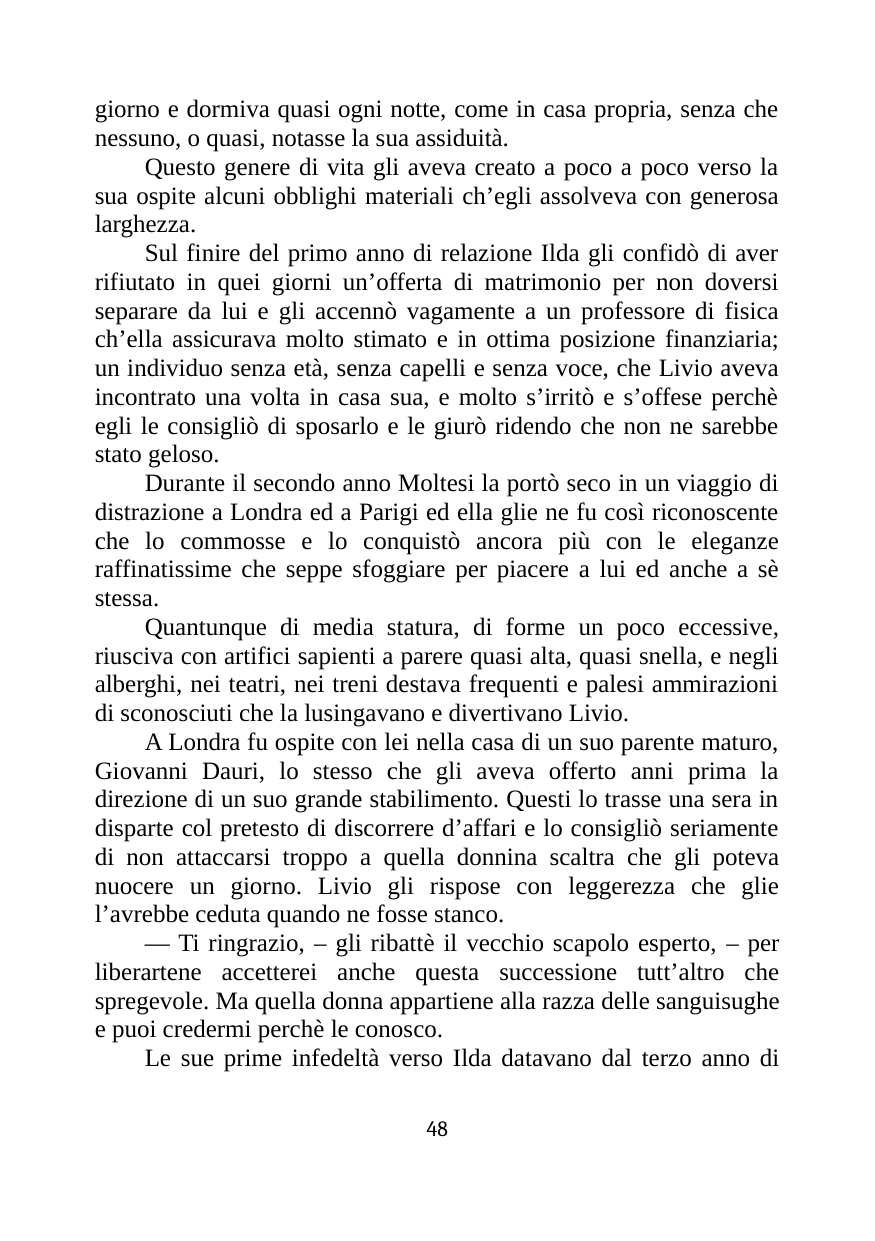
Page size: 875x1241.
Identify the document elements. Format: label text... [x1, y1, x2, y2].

text Durante il secondo anno Moltesi la portò seco in un viaggio di distrazione a Londra ed a Parigi ed ella glie ne fu così riconoscente che lo commosse e lo conquistò ancora più con le eleganze raffinatissime che seppe sfoggiare per piacere a lui ed anche a sè stessa. [94, 468, 779, 612]
text — Ti ringrazio, – gli ribattè il vecchio scapolo esperto, – per liberartene accetterei anche questa successione tutt’altro che spregevole. Ma quella donna appartiene alla razza delle sanguisughe e puoi credermi perchè le conosco. [94, 928, 779, 1043]
text Quantunque di media statura, di forme un poco eccessive, riusciva con artifici sapienti a parere quasi alta, quasi snella, e negli alberghi, nei teatri, nei treni destava frequenti e palesi ammirazioni di sconosciuti che la lusingavano e divertivano Livio. [94, 612, 779, 727]
text Le sue prime infedeltà verso Ilda datavano dal terzo anno di [94, 1043, 779, 1072]
text Sul finire del primo anno di relazione Ilda gli confidò di aver rifiutato in quei giorni un’offerta di matrimonio per non doversi separare da lui e gli accennò vagamente a un professore di fisica ch’ella assicurava molto stimato e in ottima posizione finanziaria; un individuo senza età, senza capelli e senza voce, che Livio aveva incontrato una volta in casa sua, e molto s’irritò e s’offese perchè egli le consigliò di sposarlo e le giurò ridendo che non ne sarebbe stato geloso. [94, 238, 779, 468]
text A Londra fu ospite con lei nella casa di un suo parente maturo, Giovanni Dauri, lo stesso che gli aveva offerto anni prima la direzione di un suo grande stabilimento. Questi lo trasse una sera in disparte col pretesto di discorrere d’affari e lo consigliò seriamente di non attaccarsi troppo a quella donnina scaltra che gli poteva nuocere un giorno. Livio gli rispose con leggerezza che glie l’avrebbe ceduta quando ne fosse stanco. [94, 727, 779, 928]
text giorno e dormiva quasi ogni notte, come in casa propria, senza che nessuno, o quasi, notasse la sua assiduità. [94, 94, 779, 152]
text Questo genere di vita gli aveva creato a poco a poco verso la sua ospite alcuni obblighi materiali ch’egli assolveva con generosa larghezza. [94, 152, 779, 238]
